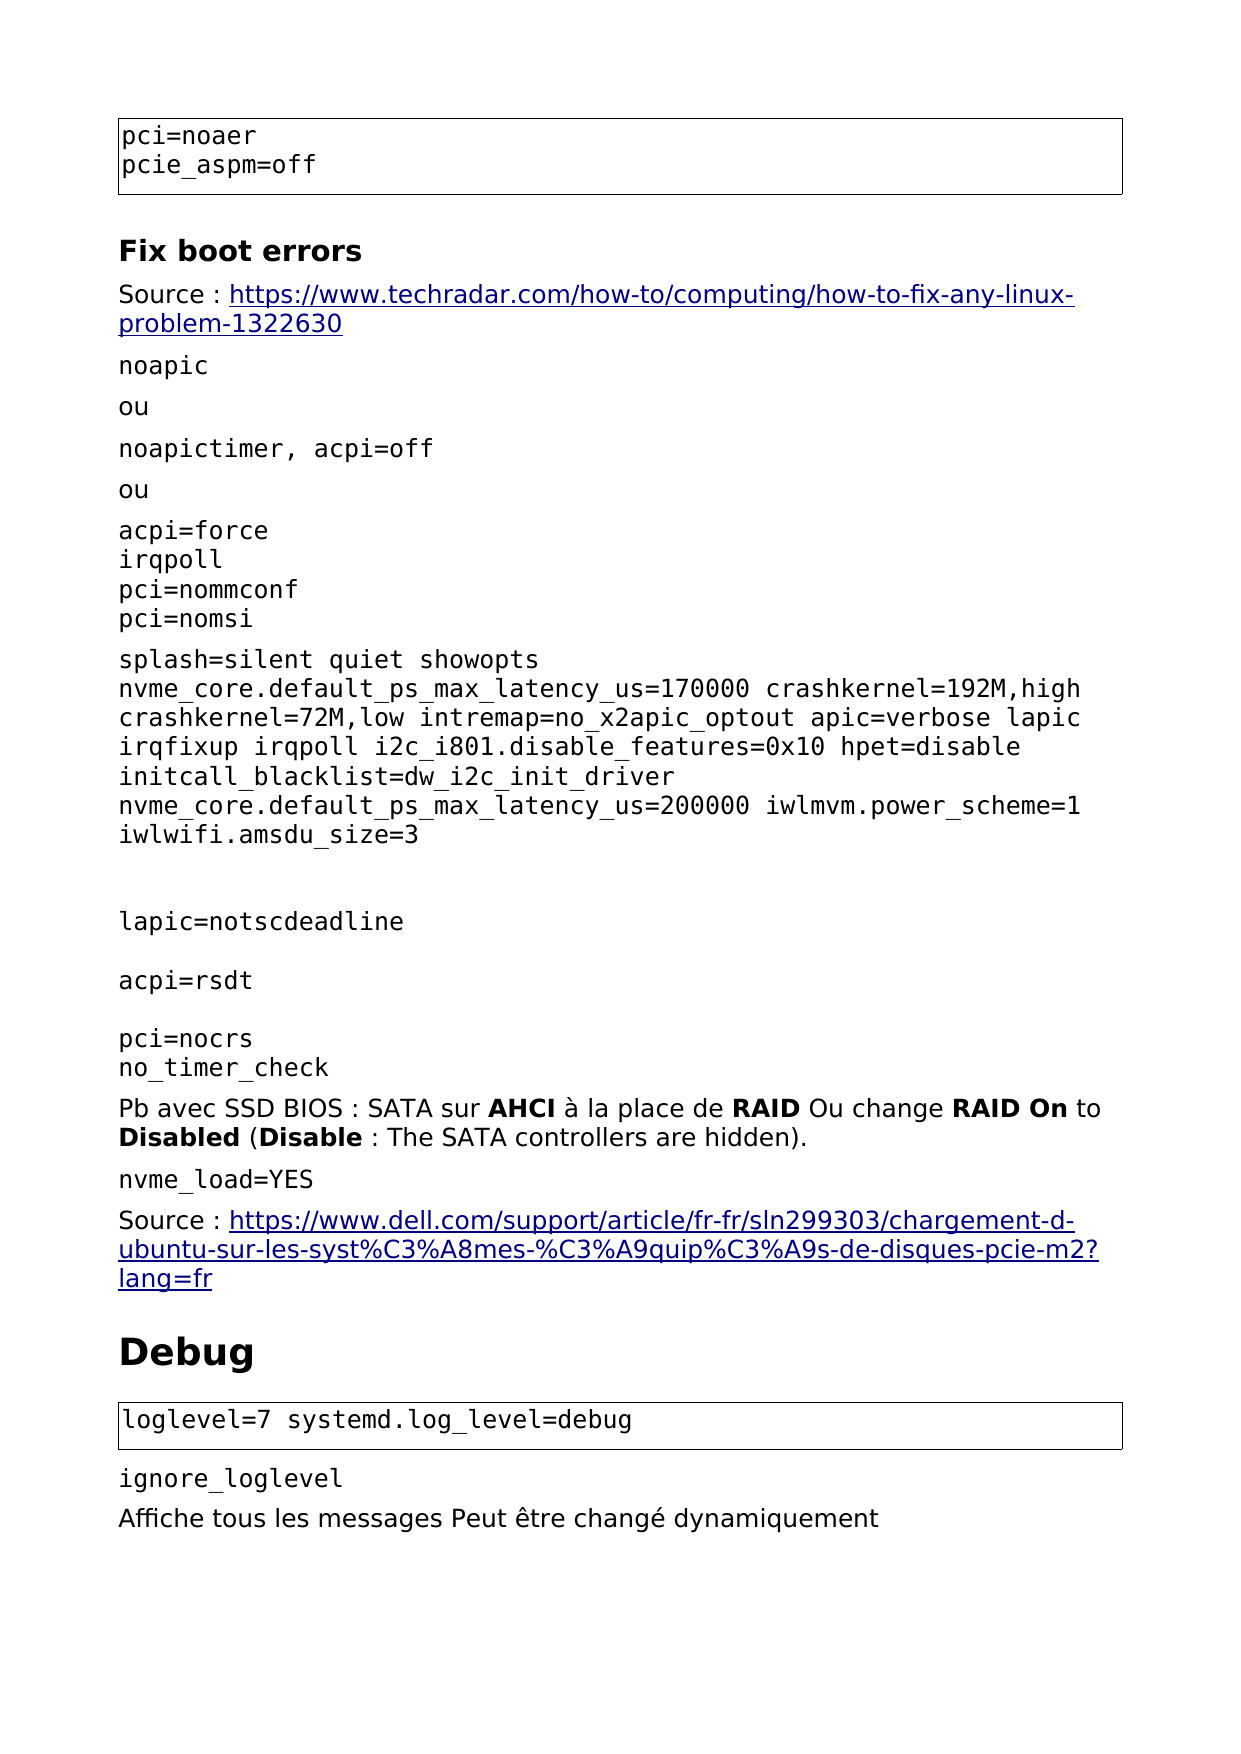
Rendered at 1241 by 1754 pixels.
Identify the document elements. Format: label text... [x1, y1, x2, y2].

text noapictimer, acpi=off [118, 434, 1122, 463]
text Pb avec SSD BIOS : SATA sur AHCI à la place de RAID Ou change RAID On to Disabled (Disable : The SATA controllers are hidden). [118, 1094, 1122, 1153]
text Source : https://www.techradar.com/how-to/computing/how-to-fix-any-linux-problem-1322630 [118, 281, 1122, 339]
text nvme_load=YES [118, 1165, 1122, 1194]
text acpi=force irqpoll pci=nommconf pci=nomsi [118, 517, 1122, 633]
text Affiche tous les messages Peut être changé dynamiquement [118, 1505, 1122, 1534]
table_header loglevel=7 systemd.log_level=debug [119, 1403, 1122, 1449]
text noapic [118, 351, 1122, 381]
table_header pci=noaer pcie_aspm=off [119, 119, 1122, 194]
text splash=silent quiet showopts nvme_core.default_ps_max_latency_us=170000 crashkernel=192M,high crashkernel=72M,low intremap=no_x2apic_optout apic=verbose lapic irqfixup irqpoll i2c_i801.disable_features=0x10 hpet=disable initcall_blacklist=dw_i2c_init_driver nvme_core.default_ps_max_latency_us=200000 iwlmvm.power_scheme=1 iwlwifi.amsdu_size=3 lapic=notscdeadline acpi=rsdt pci=nocrs no_timer_check [118, 645, 1122, 1082]
text Source : https://www.dell.com/support/article/fr-fr/sln299303/chargement-d-ubuntu-sur-les-syst%C3%A8mes-%C3%A9quip%C3%A9s-de-disques-pcie-m2?lang=fr [118, 1206, 1122, 1293]
subtitle Debug [118, 1331, 1122, 1375]
text ignore_loglevel [118, 1464, 1122, 1493]
subtitle Fix boot errors [118, 234, 1122, 268]
text ou [118, 475, 1122, 504]
text ou [118, 392, 1122, 421]
